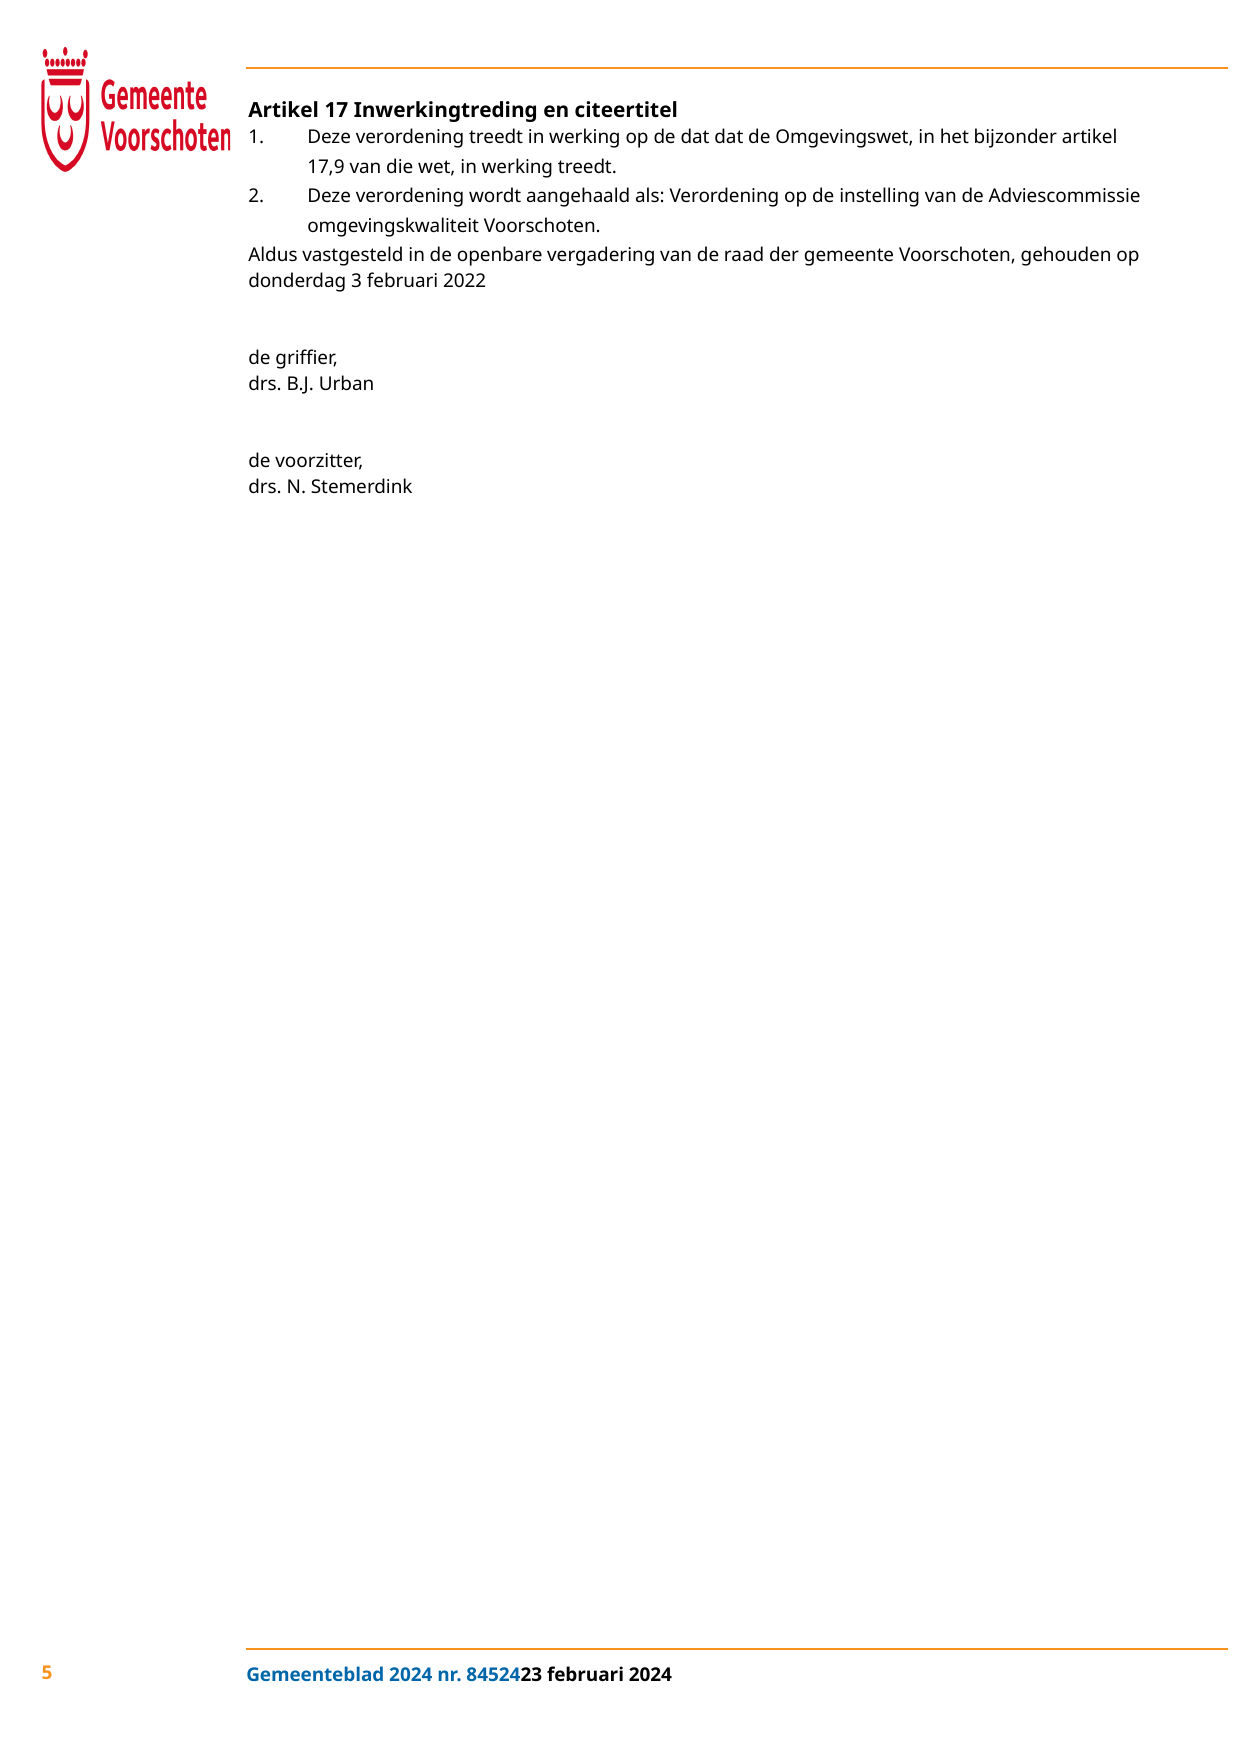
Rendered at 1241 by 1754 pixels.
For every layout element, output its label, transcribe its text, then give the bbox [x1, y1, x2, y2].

list Deze verordening wordt aangehaald als: Verordening op de instelling van de Adviescommissie omgevingskwaliteit Voorschoten. [248, 182, 1152, 238]
text de griffier, [248, 344, 1152, 370]
picture [41, 47, 231, 172]
text drs. N. Stemerdink [248, 473, 1152, 499]
list Deze verordening treedt in werking op de dat dat de Omgevingswet, in het bijzonder artikel 17,9 van die wet, in werking treedt. [248, 123, 1152, 178]
text Artikel 17 Inwerkingtreding en citeertitel [248, 95, 1152, 123]
text drs. B.J. Urban [248, 370, 1152, 396]
text de voorzitter, [248, 447, 1152, 473]
text Aldus vastgesteld in de openbare vergadering van de raad der gemeente Voorschoten, gehouden op donderdag 3 februari 2022 [248, 242, 1152, 293]
